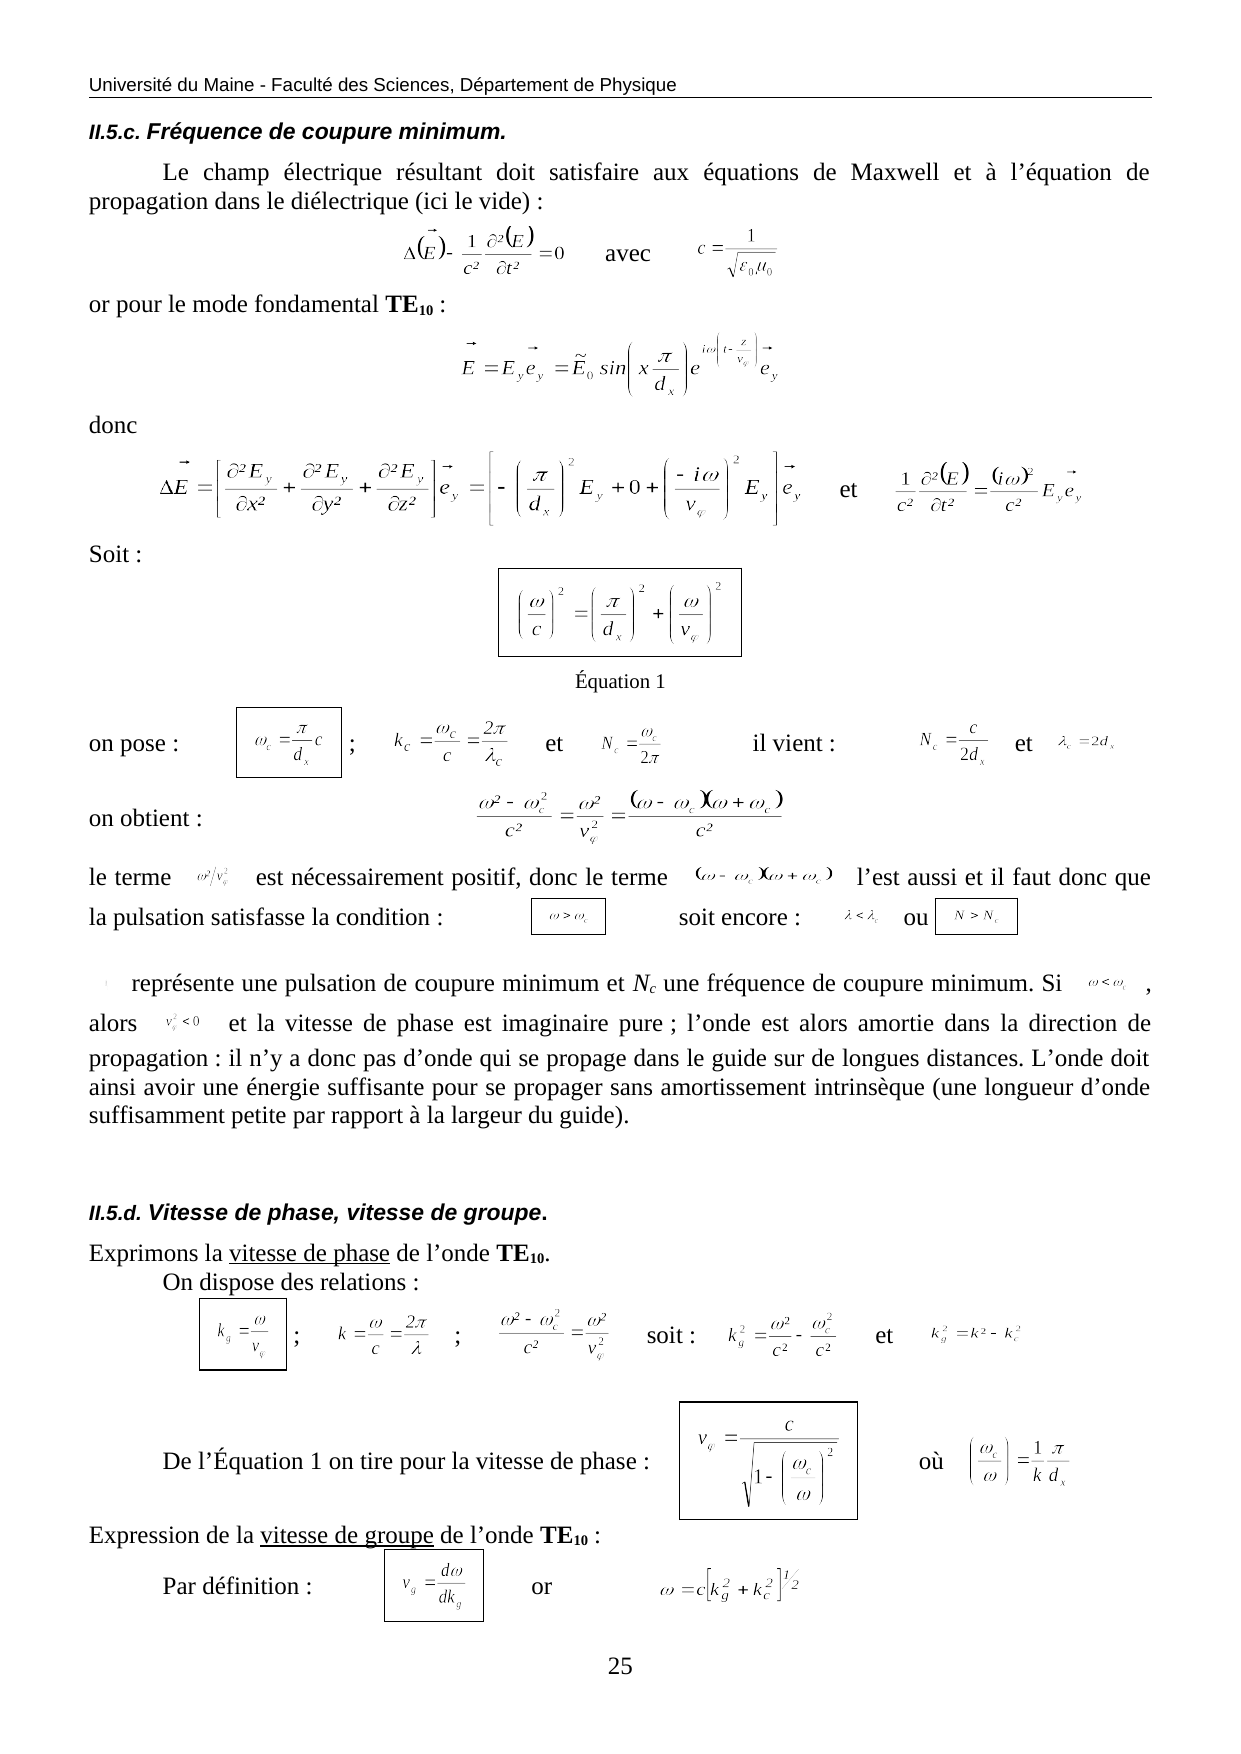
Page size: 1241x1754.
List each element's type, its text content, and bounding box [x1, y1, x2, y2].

subtitle Fréquence de coupure minimum. [89, 118, 1152, 144]
text On dispose des relations : [89, 1267, 1152, 1296]
subtitle Vitesse de phase, vitesse de groupe. [89, 1199, 1152, 1226]
text on obtient : [89, 779, 1152, 856]
text or pour le mode fondamental TE10 : [89, 289, 1152, 318]
text Le champ électrique résultant doit satisfaire aux équations de Maxwell et à l’équation de propagation dans le diélectrique (ici le vide) : [89, 157, 1152, 214]
text le terme est nécessairement positif, donc le terme l’est aussi et il faut donc que la pulsation satisfasse la condition : soit encore : ou [89, 856, 1152, 935]
text Par définition : [89, 1549, 384, 1622]
text [680, 1403, 857, 1519]
text [385, 1550, 483, 1621]
text représente une pulsation de coupure minimum et Nc une fréquence de coupure minimum. Si , alors et la vitesse de phase est imaginaire pure ; l’onde est alors amortie dans la direction de propagation : il n’y a donc pas d’onde qui se propage dans le guide sur de longues distances. L’onde doit ainsi avoir une énergie suffisante pour se propager sans amortissement intrinsèque (une longueur d’onde suffisamment petite par rapport à la largeur du guide). [89, 964, 1152, 1129]
text avec [89, 214, 1152, 289]
text Équation 1 [89, 669, 1152, 693]
text Soit : [89, 539, 1152, 567]
text où [858, 1401, 1152, 1520]
text De l’Équation 1 on tire pour la vitesse de phase : [89, 1401, 679, 1520]
text Exprimons la vitesse de phase de l’onde TE10. [89, 1238, 1152, 1267]
text Expression de la vitesse de groupe de l’onde TE10 : [89, 1520, 1152, 1549]
text donc [89, 410, 1152, 439]
text et [89, 439, 1152, 539]
text on pose : ; et il vient : et [89, 706, 1152, 779]
text ; ; soit : et [89, 1296, 1152, 1373]
text or [484, 1549, 1152, 1622]
